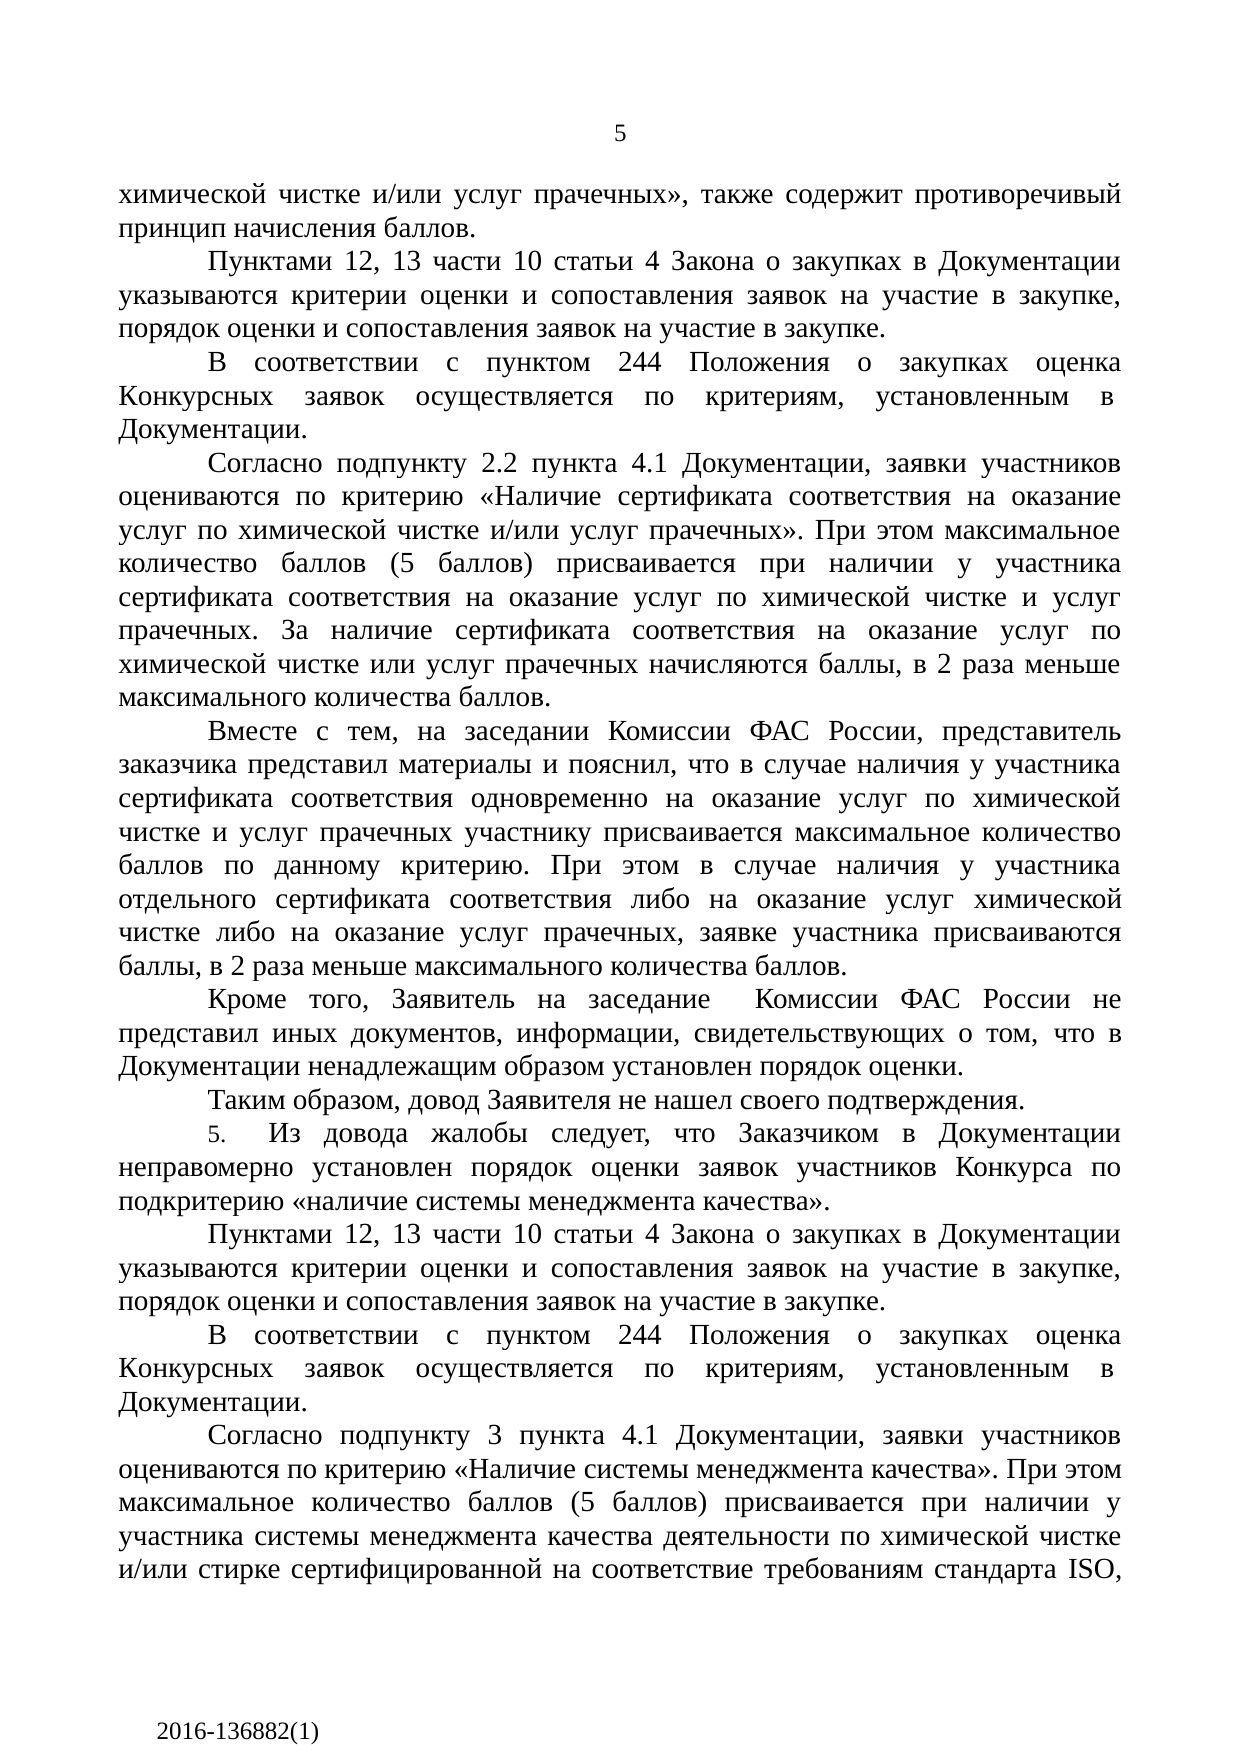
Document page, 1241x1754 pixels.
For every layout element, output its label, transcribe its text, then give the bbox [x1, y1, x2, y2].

text Кроме того, Заявитель на заседание Комиссии ФАС России не представил иных документов, информации, свидетельствующих о том, что в Документации ненадлежащим образом установлен порядок оценки. [118, 981, 1122, 1082]
text Таким образом, довод Заявителя не нашел своего подтверждения. [118, 1082, 1122, 1116]
list химической чистке и/или услуг прачечных», также содержит противоречивый принцип начисления баллов. [118, 176, 1122, 243]
text В соответствии с пунктом 244 Положения о закупках оценка Конкурсных заявок осуществляется по критериям, установленным в Документации. [118, 1317, 1122, 1417]
text Пунктами 12, 13 части 10 статьи 4 Закона о закупках в Документации указываются критерии оценки и сопоставления заявок на участие в закупке, порядок оценки и сопоставления заявок на участие в закупке. [118, 243, 1122, 344]
list Из довода жалобы следует, что Заказчиком в Документации неправомерно установлен порядок оценки заявок участников Конкурса по подкритерию «наличие системы менеджмента качества». [118, 1116, 1122, 1216]
text В соответствии с пунктом 244 Положения о закупках оценка Конкурсных заявок осуществляется по критериям, установленным в Документации. [118, 344, 1122, 445]
text Пунктами 12, 13 части 10 статьи 4 Закона о закупках в Документации указываются критерии оценки и сопоставления заявок на участие в закупке, порядок оценки и сопоставления заявок на участие в закупке. [118, 1216, 1122, 1317]
text Вместе с тем, на заседании Комиссии ФАС России, представитель заказчика представил материалы и пояснил, что в случае наличия у участника сертификата соответствия одновременно на оказание услуг по химической чистке и услуг прачечных участнику присваивается максимальное количество баллов по данному критерию. При этом в случае наличия у участника отдельного сертификата соответствия либо на оказание услуг химической чистке либо на оказание услуг прачечных, заявке участника присваиваются баллы, в 2 раза меньше максимального количества баллов. [118, 713, 1122, 981]
text Согласно подпункту 3 пункта 4.1 Документации, заявки участников оцениваются по критерию «Наличие системы менеджмента качества». При этом максимальное количество баллов (5 баллов) присваивается при наличии у участника системы менеджмента качества деятельности по химической чистке и/или стирке сертифицированной на соответствие требованиям стандарта ISO, [118, 1417, 1122, 1585]
text Согласно подпункту 2.2 пункта 4.1 Документации, заявки участников оцениваются по критерию «Наличие сертификата соответствия на оказание услуг по химической чистке и/или услуг прачечных». При этом максимальное количество баллов (5 баллов) присваивается при наличии у участника сертификата соответствия на оказание услуг по химической чистке и услуг прачечных. За наличие сертификата соответствия на оказание услуг по химической чистке или услуг прачечных начисляются баллы, в 2 раза меньше максимального количества баллов. [118, 445, 1122, 713]
